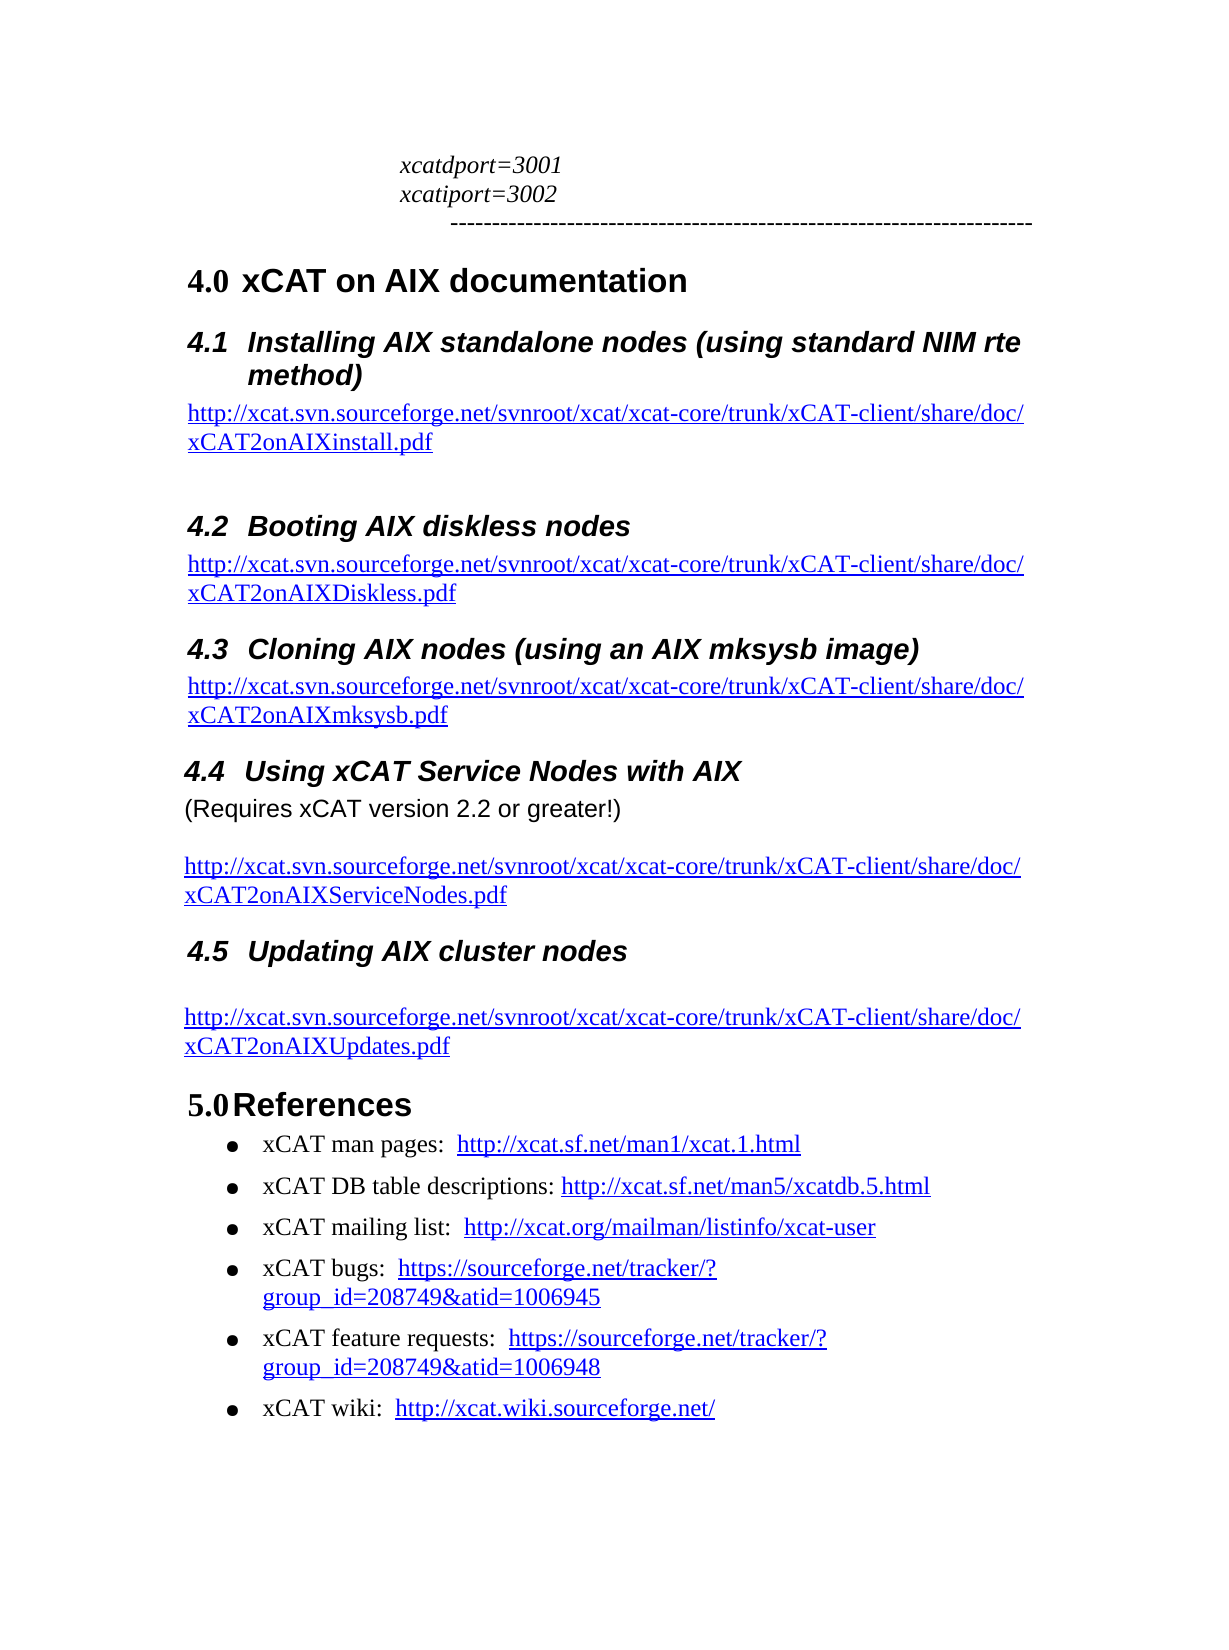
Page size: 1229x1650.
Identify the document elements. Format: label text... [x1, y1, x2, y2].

text http://xcat.svn.sourceforge.net/svnroot/xcat/xcat-core/trunk/xCAT-client/share/doc/xCAT2onAIXmksysb.pdf [187, 671, 1041, 729]
subtitle References [187, 1085, 1041, 1123]
subtitle Booting AIX diskless nodes [187, 509, 1041, 543]
text http://xcat.svn.sourceforge.net/svnroot/xcat/xcat-core/trunk/xCAT-client/share/doc/xCAT2onAIXDiskless.pdf [187, 549, 1041, 607]
subtitle Cloning AIX nodes (using an AIX mksysb image) [187, 632, 1041, 665]
list xCAT man pages: http://xcat.sf.net/man1/xcat.1.html [225, 1129, 1041, 1158]
subtitle Updating AIX cluster nodes [187, 934, 1041, 967]
list xCAT wiki: http://xcat.wiki.sourceforge.net/ [225, 1393, 1041, 1422]
subtitle xCAT on AIX documentation [187, 261, 1041, 300]
text http://xcat.svn.sourceforge.net/svnroot/xcat/xcat-core/trunk/xCAT-client/share/doc/xCAT2onAIXinstall.pdf [187, 398, 1041, 456]
subtitle Using xCAT Service Nodes with AIX [184, 754, 1041, 787]
text http://xcat.svn.sourceforge.net/svnroot/xcat/xcat-core/trunk/xCAT-client/share/doc/xCAT2onAIXUpdates.pdf [184, 1002, 1041, 1060]
list xcatiport=3002 [337, 179, 1041, 207]
subtitle Installing AIX standalone nodes (using standard NIM rte method) [187, 325, 1041, 392]
list xCAT feature requests: https://sourceforge.net/tracker/?group_id=208749&atid=1006948 [225, 1323, 1041, 1381]
list xCAT bugs: https://sourceforge.net/tracker/?group_id=208749&atid=1006945 [225, 1253, 1041, 1311]
list ---------------------------------------------------------------------- [187, 207, 1041, 236]
list xCAT DB table descriptions: http://xcat.sf.net/man5/xcatdb.5.html [225, 1171, 1041, 1199]
list xcatdport=3001 [337, 150, 1041, 179]
list xCAT mailing list: http://xcat.org/mailman/listinfo/xcat-user [225, 1212, 1041, 1241]
text http://xcat.svn.sourceforge.net/svnroot/xcat/xcat-core/trunk/xCAT-client/share/doc/xCAT2onAIXServiceNodes.pdf [184, 851, 1041, 909]
text (Requires xCAT version 2.2 or greater!) [184, 794, 1041, 822]
